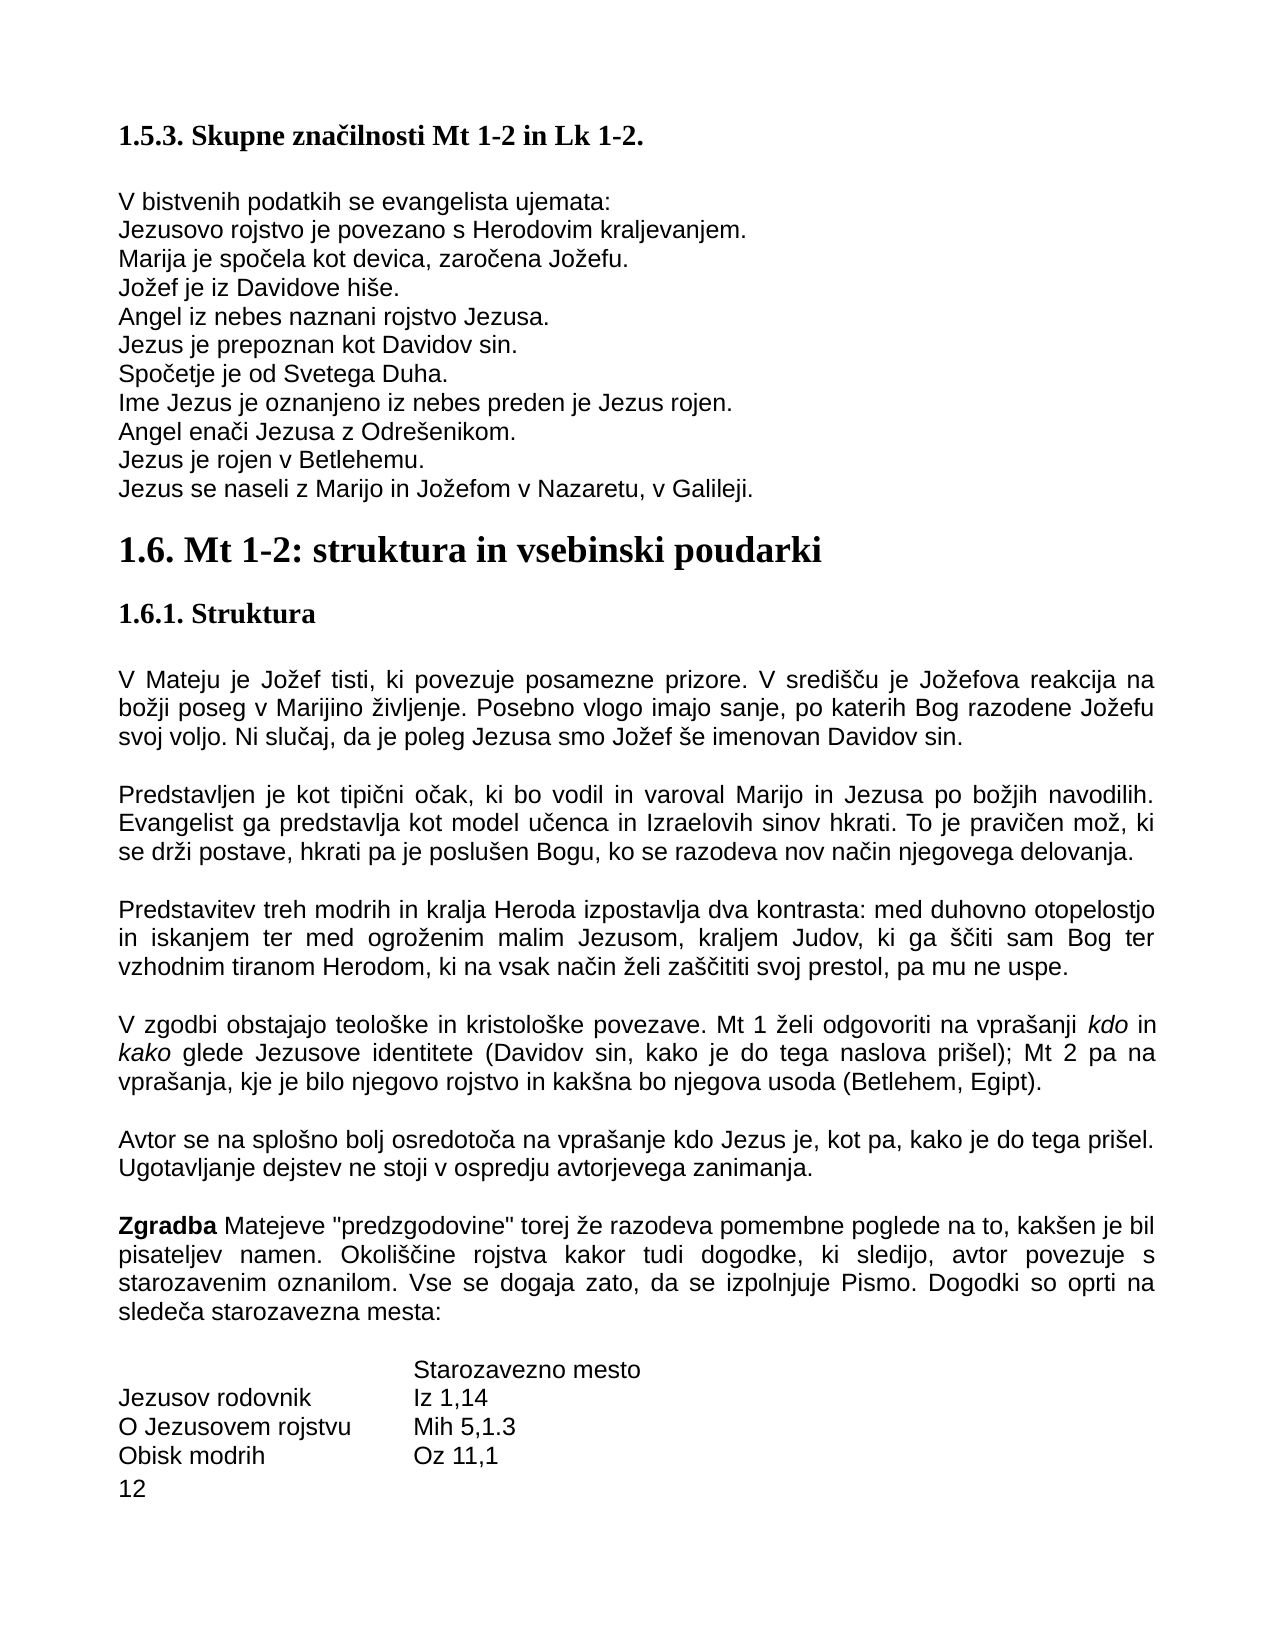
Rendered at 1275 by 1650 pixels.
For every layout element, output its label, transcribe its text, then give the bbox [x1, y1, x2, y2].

text Jožef je iz Davidove hiše. [118, 273, 1157, 302]
text Obisk modrih Oz 11,1 [118, 1441, 1157, 1469]
text V Mateju je Jožef tisti, ki povezuje posamezne prizore. V središču je Jožefova reakcija na božji poseg v Marijino življenje. Posebno vlogo imajo sanje, po katerih Bog razodene Jožefu svoj voljo. Ni slučaj, da je poleg Jezusa smo Jožef še imenovan Davidov sin. [118, 664, 1157, 751]
text Marija je spočela kot devica, zaročena Jožefu. [118, 244, 1157, 273]
text V bistvenih podatkih se evangelista ujemata: [118, 187, 1157, 215]
text Predstavljen je kot tipični očak, ki bo vodil in varoval Marijo in Jezusa po božjih navodilih. Evangelist ga predstavlja kot model učenca in Izraelovih sinov hkrati. To je pravičen mož, ki se drži postave, hkrati pa je poslušen Bogu, ko se razodeva nov način njegovega delovanja. [118, 779, 1157, 866]
text Predstavitev treh modrih in kralja Heroda izpostavlja dva kontrasta: med duhovno otopelostjo in iskanjem ter med ogroženim malim Jezusom, kraljem Judov, ki ga ščiti sam Bog ter vzhodnim tiranom Herodom, ki na vsak način želi zaščititi svoj prestol, pa mu ne uspe. [118, 894, 1157, 981]
text Starozavezno mesto [118, 1354, 1157, 1383]
text O Jezusovem rojstvu Mih 5,1.3 [118, 1412, 1157, 1441]
text Zgradba Matejeve "predzgodovine" torej že razodeva pomembne poglede na to, kakšen je bil pisateljev namen. Okoliščine rojstva kakor tudi dogodke, ki sledijo, avtor povezuje s starozavenim oznanilom. Vse se dogaja zato, da se izpolnjuje Pismo. Dogodki so oprti na sledeča starozavezna mesta: [118, 1211, 1157, 1326]
subtitle 1.5.3. Skupne značilnosti Mt 1-2 in Lk 1-2. [118, 118, 1157, 152]
text Spočetje je od Svetega Duha. [118, 359, 1157, 388]
text Jezus je prepoznan kot Davidov sin. [118, 330, 1157, 359]
text Angel iz nebes naznani rojstvo Jezusa. [118, 302, 1157, 330]
text Ime Jezus je oznanjeno iz nebes preden je Jezus rojen. [118, 388, 1157, 417]
subtitle 1.6.1. Struktura [118, 596, 1157, 629]
text V zgodbi obstajajo teološke in kristološke povezave. Mt 1 želi odgovoriti na vprašanji kdo in kako glede Jezusove identitete (Davidov sin, kako je do tega naslova prišel); Mt 2 pa na vprašanja, kje je bilo njegovo rojstvo in kakšna bo njegova usoda (Betlehem, Egipt). [118, 1009, 1157, 1096]
text Jezus je rojen v Betlehemu. [118, 445, 1157, 474]
text Jezus se naseli z Marijo in Jožefom v Nazaretu, v Galileji. [118, 474, 1157, 503]
text Jezusov rodovnik Iz 1,14 [118, 1383, 1157, 1412]
text Jezusovo rojstvo je povezano s Herodovim kraljevanjem. [118, 215, 1157, 244]
text Angel enači Jezusa z Odrešenikom. [118, 417, 1157, 445]
subtitle 1.6. Mt 1-2: struktura in vsebinski poudarki [118, 528, 1157, 571]
text Avtor se na splošno bolj osredotoča na vprašanje kdo Jezus je, kot pa, kako je do tega prišel. Ugotavljanje dejstev ne stoji v ospredju avtorjevega zanimanja. [118, 1124, 1157, 1182]
